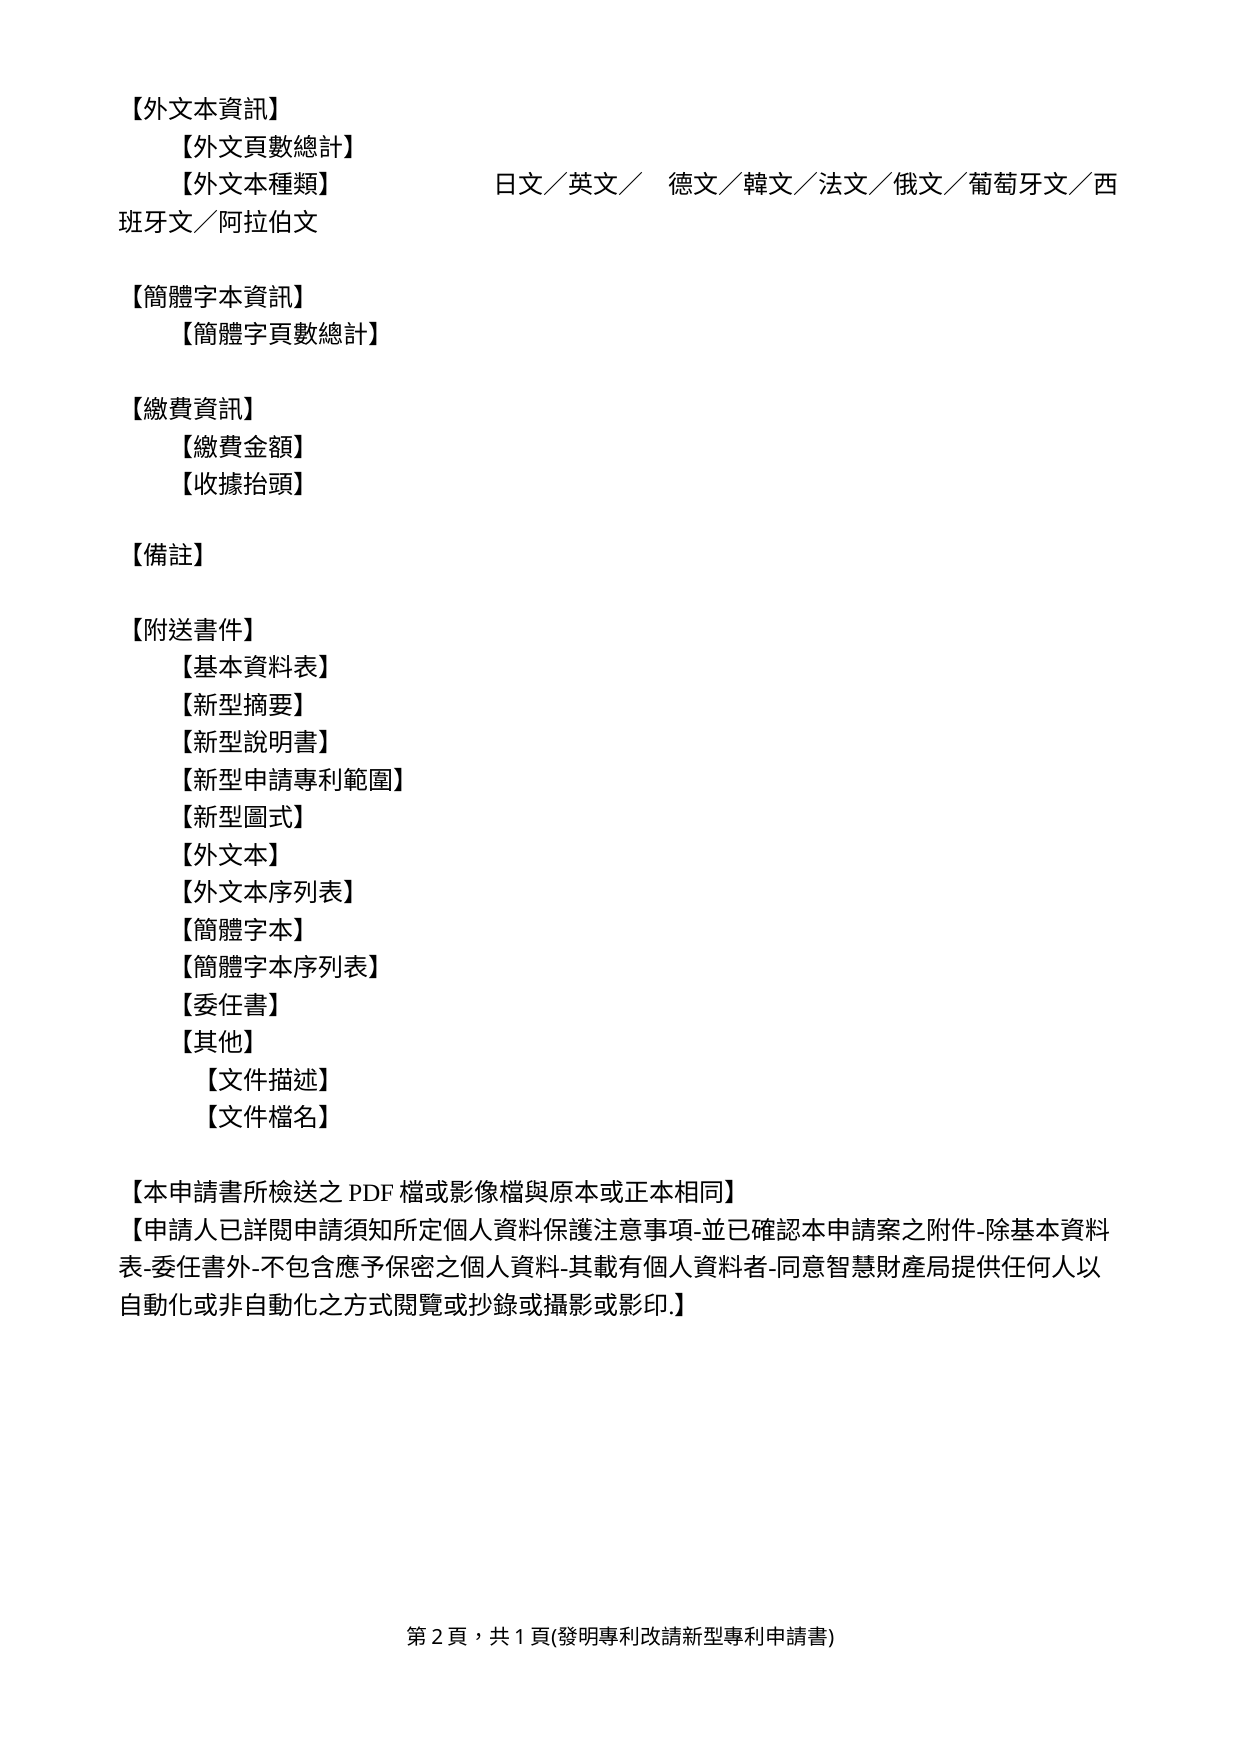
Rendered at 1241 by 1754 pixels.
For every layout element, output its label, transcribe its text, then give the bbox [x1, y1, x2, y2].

text 【文件檔名】 [118, 1096, 1122, 1134]
text 【簡體字本】 [118, 909, 1122, 946]
text 【附送書件】 [118, 609, 1122, 646]
text 【外文本】 [118, 834, 1122, 871]
text 【簡體字本序列表】 [118, 946, 1122, 984]
text 【外文本序列表】 [118, 871, 1122, 909]
text 【簡體字頁數總計】 [118, 314, 1122, 351]
text 【繳費資訊】 [118, 389, 1122, 426]
text 【外文本資訊】 [118, 89, 1122, 126]
text 【新型申請專利範圍】 [118, 759, 1122, 796]
text 【申請人已詳閱申請須知所定個人資料保護注意事項-並已確認本申請案之附件-除基本資料表-委任書外-不包含應予保密之個人資料-其載有個人資料者-同意智慧財產局提供任何人以自動化或非自動化之方式閱覽或抄錄或攝影或影印.】 [118, 1209, 1122, 1321]
text 【收據抬頭】 [118, 464, 1122, 501]
text 【繳費金額】 [118, 426, 1122, 464]
text 【本申請書所檢送之PDF檔或影像檔與原本或正本相同】 [118, 1171, 1122, 1209]
text 【新型說明書】 [118, 721, 1122, 759]
text 【文件描述】 [118, 1059, 1122, 1096]
text 【備註】 [118, 535, 1122, 571]
text 【新型圖式】 [118, 796, 1122, 834]
text 【外文頁數總計】 [118, 126, 1122, 164]
text 【外文本種類】 日文／英文／ 德文／韓文／法文／俄文／葡萄牙文／西班牙文／阿拉伯文 [118, 164, 1122, 239]
text 【委任書】 [118, 984, 1122, 1021]
text 【簡體字本資訊】 [118, 276, 1122, 314]
text 【新型摘要】 [118, 684, 1122, 721]
text 【其他】 [118, 1021, 1122, 1059]
text 【基本資料表】 [118, 646, 1122, 684]
